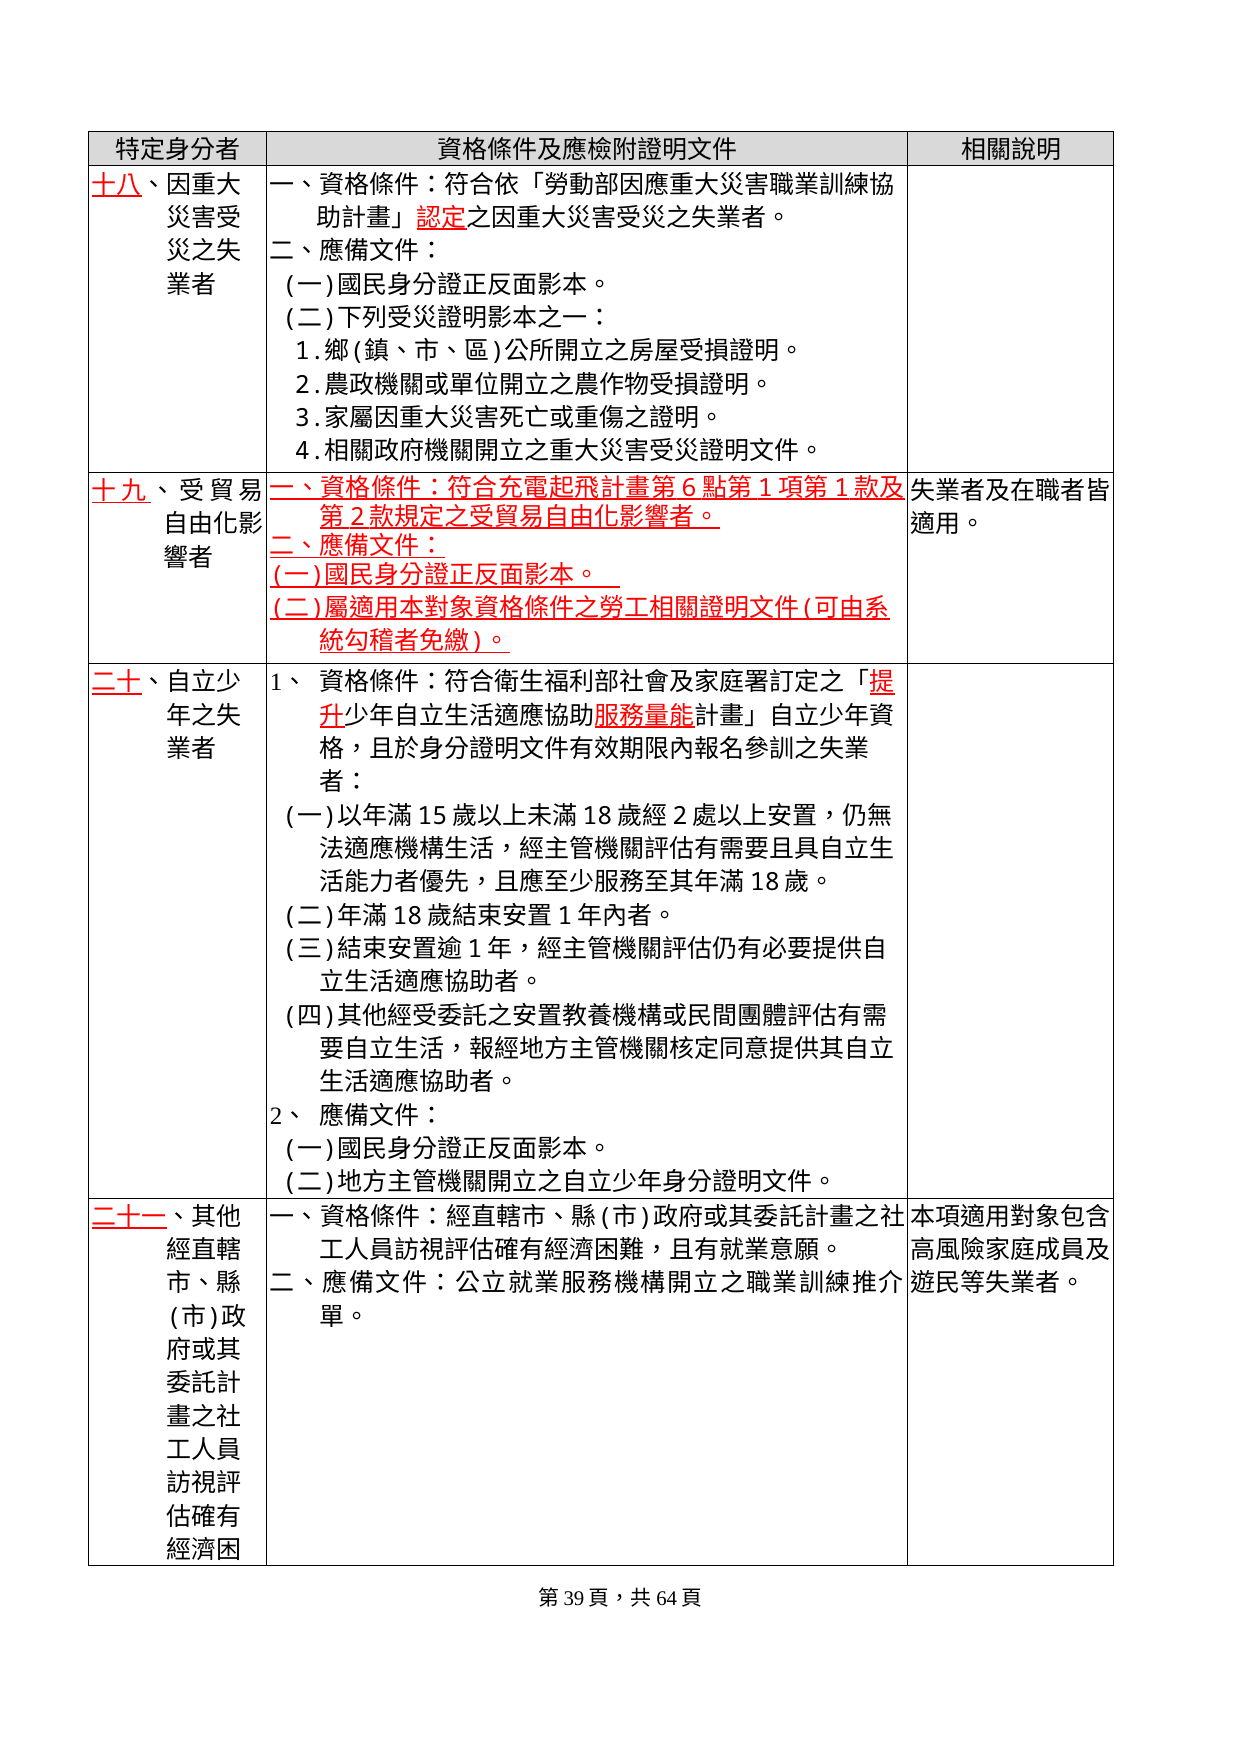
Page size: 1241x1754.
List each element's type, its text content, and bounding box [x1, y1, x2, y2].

table_cell 二十一、其他經直轄市、縣(市)政府或其委託計畫之社工人員訪視評估確有經濟困 [89, 1199, 266, 1565]
table_cell 資格條件：符合衛生福利部社會及家庭署訂定之「提升少年自立生活適應協助服務量能計畫」自立少年資格，且於身分證明文件有效期限內報名參訓之失業者： (一)以年滿15歲以上未滿18歲經2處以上安置，仍無法適應機構生活，經主管機關評估有需要且具自立生活能力者優先，且應至少服務至其年滿18歲。 (二)年滿18歲結束安置1年內者。 (三)結束安置逾1年，經主管機關評估仍有必要提供自立生活適應協助者。 (四)其他經受委託之安置教養機構或民間團體評估有需要自立生活，報經地方主管機關核定同意提供其自立生活適應協助者。 應備文件： (一)國民身分證正反面影本。 (二)地方主管機關開立之自立少年身分證明文件。 [267, 664, 907, 1197]
table_cell 一、資格條件：符合依「勞動部因應重大災害職業訓練協助計畫」認定之因重大災害受災之失業者。 二、應備文件： (一)國民身分證正反面影本。 (二)下列受災證明影本之一： 1.鄉(鎮、市、區)公所開立之房屋受損證明。 2.農政機關或單位開立之農作物受損證明。 3.家屬因重大災害死亡或重傷之證明。 4.相關政府機關開立之重大災害受災證明文件。 [267, 166, 907, 472]
table_cell [908, 664, 1113, 1197]
table_cell 一、資格條件：經直轄市、縣(市)政府或其委託計畫之社工人員訪視評估確有經濟困難，且有就業意願。 二、應備文件：公立就業服務機構開立之職業訓練推介單。 [267, 1199, 907, 1565]
table_cell 本項適用對象包含高風險家庭成員及遊民等失業者。 [908, 1199, 1113, 1565]
table_cell 二十、自立少年之失業者 [89, 664, 266, 1197]
table_header 相關說明 [908, 132, 1113, 165]
table_cell 十八、因重大災害受災之失業者 [89, 166, 266, 472]
table_cell 一、資格條件：符合充電起飛計畫第6點第1項第1款及第2款規定之受貿易自由化影響者。 二、應備文件： (一)國民身分證正反面影本。 (二)屬適用本對象資格條件之勞工相關證明文件(可由系統勾稽者免繳)。 [267, 473, 907, 663]
table_cell 失業者及在職者皆適用。 [908, 473, 1113, 663]
table_header 特定身分者 [89, 132, 266, 165]
table_cell 十九、受貿易自由化影響者 [89, 473, 266, 663]
table_header 資格條件及應檢附證明文件 [267, 132, 907, 165]
table_cell [908, 166, 1113, 472]
